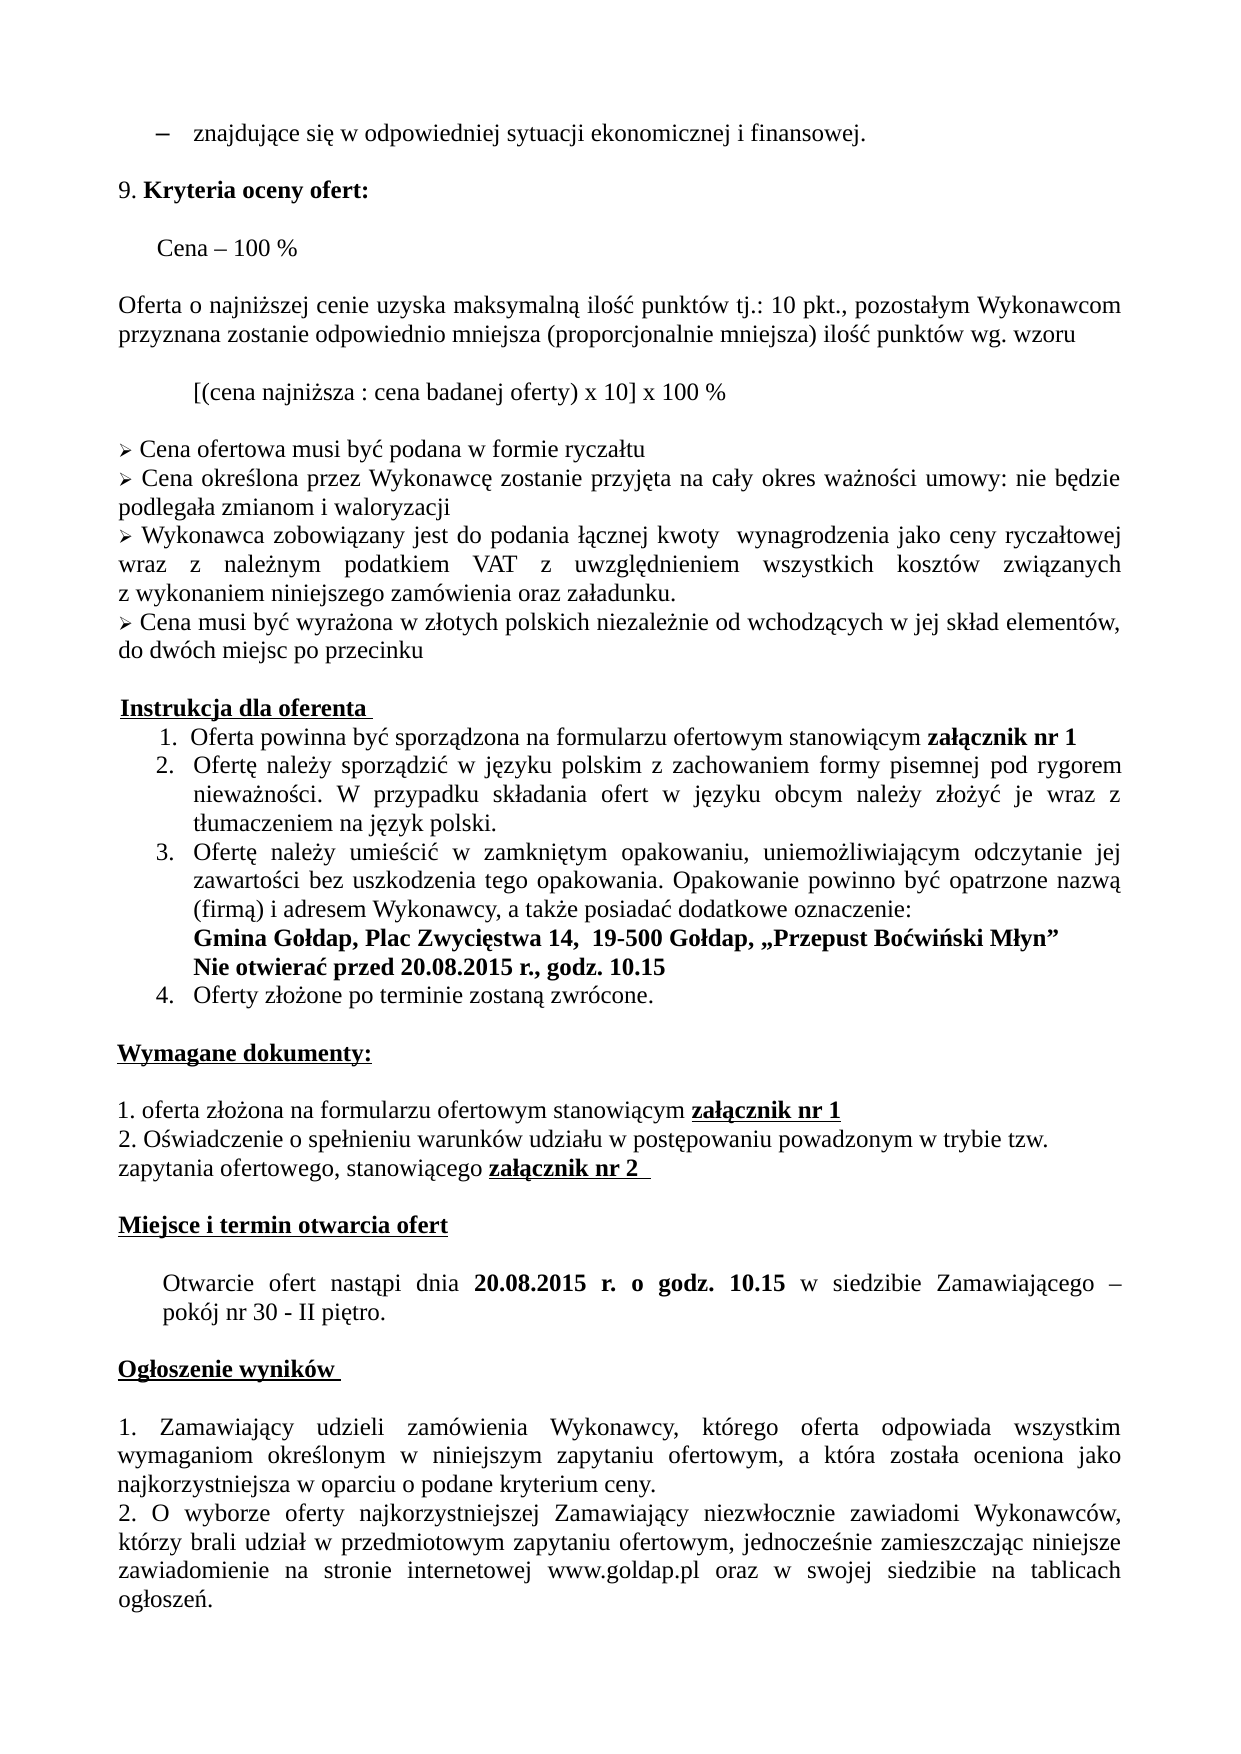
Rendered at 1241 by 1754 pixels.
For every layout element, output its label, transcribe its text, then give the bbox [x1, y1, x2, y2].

text Gmina Gołdap, Plac Zwycięstwa 14, 19-500 Gołdap, „Przepust Boćwiński Młyn” [118, 923, 1122, 952]
list znajdujące się w odpowiedniej sytuacji ekonomicznej i finansowej. [156, 118, 1122, 147]
text Oferta o najniższej cenie uzyska maksymalną ilość punktów tj.: 10 pkt., pozostałym Wykonawcom przyznana zostanie odpowiednio mniejsza (proporcjonalnie mniejsza) ilość punktów wg. wzoru [118, 291, 1122, 348]
text 1. oferta złożona na formularzu ofertowym stanowiącym załącznik nr 1 [117, 1096, 1122, 1124]
list Cena określona przez Wykonawcę zostanie przyjęta na cały okres ważności umowy: nie będzie podlegała zmianom i waloryzacji [118, 463, 1122, 521]
list Ofertę należy umieścić w zamkniętym opakowaniu, uniemożliwiającym odczytanie jej zawartości bez uszkodzenia tego opakowania. Opakowanie powinno być opatrzone nazwą (firmą) i adresem Wykonawcy, a także posiadać dodatkowe oznaczenie: [156, 837, 1122, 923]
text 2. O wyborze oferty najkorzystniejszej Zamawiający niezwłocznie zawiadomi Wykonawców, którzy brali udział w przedmiotowym zapytaniu ofertowym, jednocześnie zamieszczając niniejsze zawiadomienie na stronie internetowej www.goldap.pl oraz w swojej siedzibie na tablicach ogłoszeń. [118, 1498, 1122, 1613]
list Cena ofertowa musi być podana w formie ryczałtu [118, 434, 1122, 463]
text Otwarcie ofert nastąpi dnia 20.08.2015 r. o godz. 10.15 w siedzibie Zamawiającego – pokój nr 30 - II piętro. [117, 1268, 1122, 1326]
list Oferty złożone po terminie zostaną zwrócone. [156, 981, 1122, 1009]
text Ogłoszenie wyników [117, 1354, 1122, 1383]
text 2. Oświadczenie o spełnieniu warunków udziału w postępowaniu powadzonym w trybie tzw. zapytania ofertowego, stanowiącego załącznik nr 2 [118, 1124, 1122, 1182]
text [(cena najniższa : cena badanej oferty) x 10] x 100 % [127, 377, 1122, 406]
list Ofertę należy sporządzić w języku polskim z zachowaniem formy pisemnej pod rygorem nieważności. W przypadku składania ofert w języku obcym należy złożyć je wraz z tłumaczeniem na język polski. [156, 751, 1122, 837]
text Instrukcja dla oferenta [120, 693, 1122, 722]
text Nie otwierać przed 20.08.2015 r., godz. 10.15 [118, 952, 1122, 981]
text 1. Zamawiający udzieli zamówienia Wykonawcy, którego oferta odpowiada wszystkim wymaganiom określonym w niniejszym zapytaniu ofertowym, a która została oceniona jako najkorzystniejsza w oparciu o podane kryterium ceny. [117, 1412, 1122, 1498]
text Miejsce i termin otwarcia ofert [118, 1211, 1122, 1239]
text Cena – 100 % [157, 233, 1122, 262]
text 9. Kryteria oceny ofert: [118, 176, 1122, 204]
list Cena musi być wyrażona w złotych polskich niezależnie od wchodzących w jej skład elementów, do dwóch miejsc po przecinku [118, 607, 1122, 664]
list Wykonawca zobowiązany jest do podania łącznej kwoty wynagrodzenia jako ceny ryczałtowej wraz z należnym podatkiem VAT z uwzględnieniem wszystkich kosztów związanych z wykonaniem niniejszego zamówienia oraz załadunku. [118, 521, 1122, 607]
text 1. Oferta powinna być sporządzona na formularzu ofertowym stanowiącym załącznik nr 1 [115, 722, 1122, 751]
text Wymagane dokumenty: [117, 1038, 1122, 1067]
